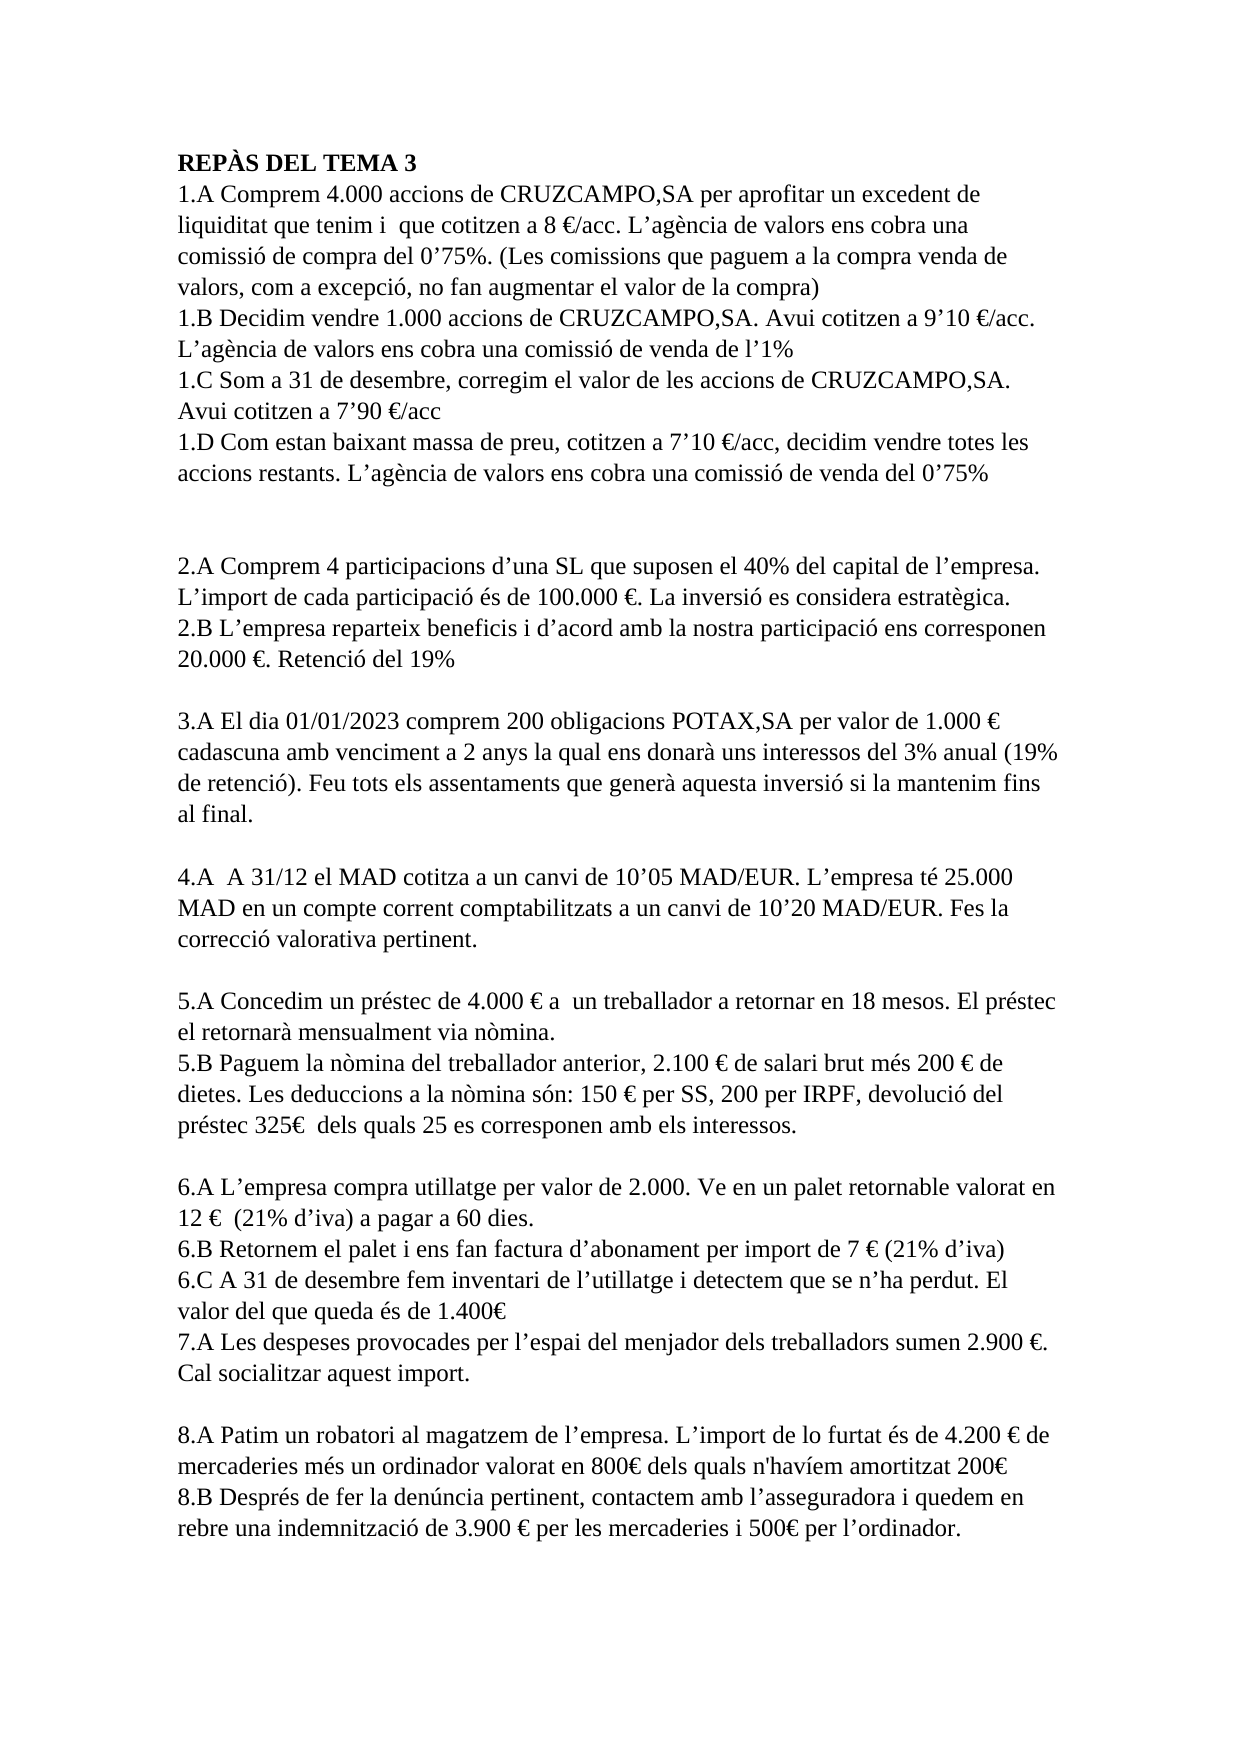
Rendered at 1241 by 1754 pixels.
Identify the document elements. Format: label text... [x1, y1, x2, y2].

text 5.A Concedim un préstec de 4.000 € a un treballador a retornar en 18 mesos. El préstec el retornarà mensualment via nòmina. [177, 986, 1063, 1046]
text 1.A Comprem 4.000 accions de CRUZCAMPO,SA per aprofitar un excedent de liquiditat que tenim i que cotitzen a 8 €/acc. L’agència de valors ens cobra una comissió de compra del 0’75%. (Les comissions que paguem a la compra venda de valors, com a excepció, no fan augmentar el valor de la compra) [177, 179, 1063, 301]
text 6.C A 31 de desembre fem inventari de l’utillatge i detectem que se n’ha perdut. El valor del que queda és de 1.400€ [177, 1265, 1063, 1325]
text 2.B L’empresa reparteix beneficis i d’acord amb la nostra participació ens corresponen 20.000 €. Retenció del 19% [177, 613, 1063, 673]
text 6.B Retornem el palet i ens fan factura d’abonament per import de 7 € (21% d’iva) [177, 1234, 1063, 1263]
text 1.B Decidim vendre 1.000 accions de CRUZCAMPO,SA. Avui cotitzen a 9’10 €/acc. L’agència de valors ens cobra una comissió de venda de l’1% [177, 303, 1063, 363]
text 5.B Paguem la nòmina del treballador anterior, 2.100 € de salari brut més 200 € de dietes. Les deduccions a la nòmina són: 150 € per SS, 200 per IRPF, devolució del préstec 325€ dels quals 25 es corresponen amb els interessos. [177, 1048, 1063, 1139]
text 8.A Patim un robatori al magatzem de l’empresa. L’import de lo furtat és de 4.200 € de mercaderies més un ordinador valorat en 800€ dels quals n'havíem amortitzat 200€ [177, 1420, 1063, 1480]
text 3.A El dia 01/01/2023 comprem 200 obligacions POTAX,SA per valor de 1.000 € cadascuna amb venciment a 2 anys la qual ens donarà uns interessos del 3% anual (19% de retenció). Feu tots els assentaments que generà aquesta inversió si la mantenim fins al final. [177, 706, 1063, 828]
text 2.A Comprem 4 participacions d’una SL que suposen el 40% del capital de l’empresa. L’import de cada participació és de 100.000 €. La inversió es considera estratègica. [177, 551, 1063, 611]
text 1.C Som a 31 de desembre, corregim el valor de les accions de CRUZCAMPO,SA. Avui cotitzen a 7’90 €/acc [177, 365, 1063, 425]
text 7.A Les despeses provocades per l’espai del menjador dels treballadors sumen 2.900 €. Cal socialitzar aquest import. [177, 1327, 1063, 1387]
text REPÀS DEL TEMA 3 [177, 148, 1063, 176]
text 4.A A 31/12 el MAD cotitza a un canvi de 10’05 MAD/EUR. L’empresa té 25.000 MAD en un compte corrent comptabilitzats a un canvi de 10’20 MAD/EUR. Fes la correcció valorativa pertinent. [177, 862, 1063, 952]
text 1.D Com estan baixant massa de preu, cotitzen a 7’10 €/acc, decidim vendre totes les accions restants. L’agència de valors ens cobra una comissió de venda del 0’75% [177, 427, 1063, 487]
text 8.B Després de fer la denúncia pertinent, contactem amb l’asseguradora i quedem en rebre una indemnització de 3.900 € per les mercaderies i 500€ per l’ordinador. [177, 1482, 1063, 1542]
text 6.A L’empresa compra utillatge per valor de 2.000. Ve en un palet retornable valorat en 12 € (21% d’iva) a pagar a 60 dies. [177, 1172, 1063, 1232]
